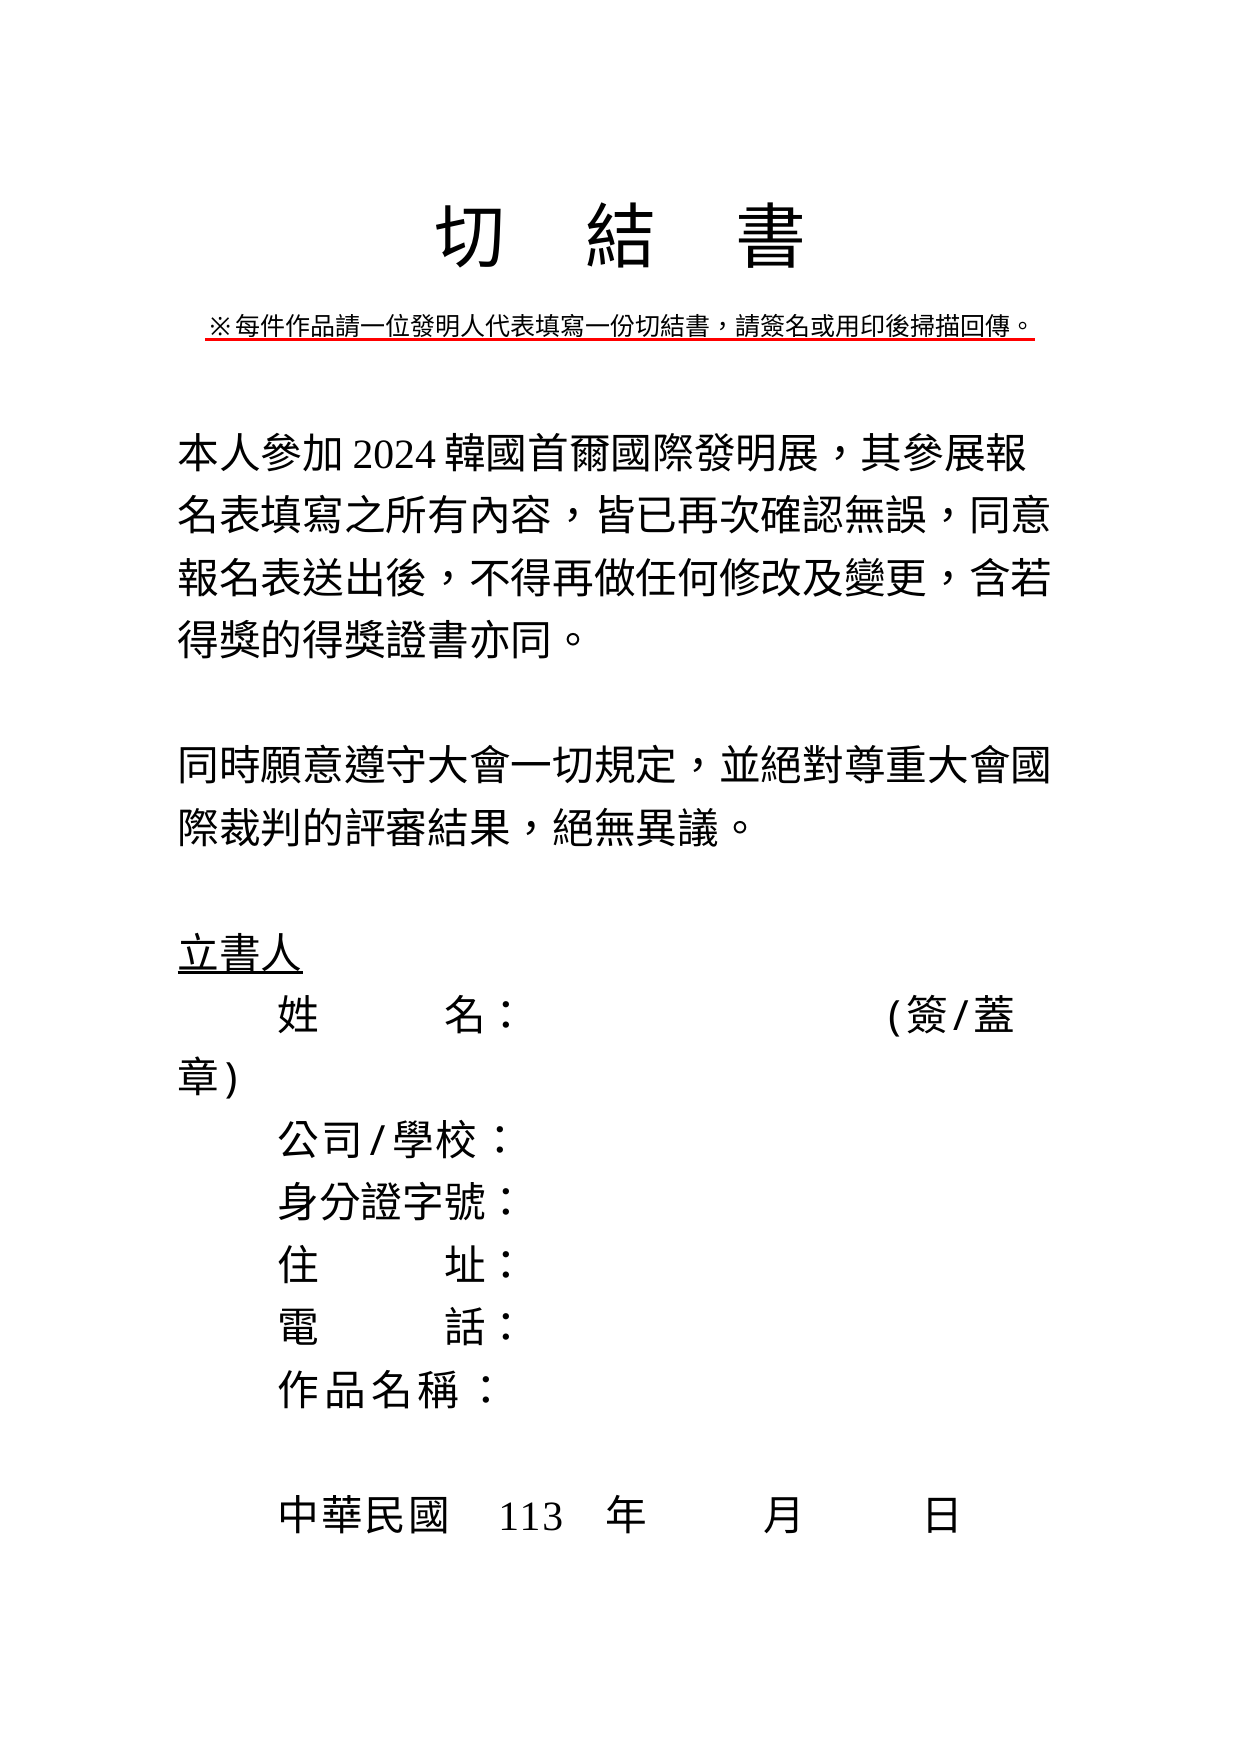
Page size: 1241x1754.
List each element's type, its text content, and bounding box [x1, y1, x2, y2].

text 立書人 [177, 908, 330, 971]
text 同時願意遵守大會一切規定，並絕對尊重大會國際裁判的評審結果，絕無異議。 [936, 721, 1063, 846]
text 同時願意遵守大會一切規定，並絕對尊重大會國際裁判的評審結果，絕無異議。 [177, 721, 330, 846]
text 身分證字號： [177, 1158, 1063, 1221]
text [936, 908, 1063, 971]
text 姓 名： (簽/蓋章) [936, 971, 1063, 1096]
text 中華民國 113 年 月 日 [177, 1471, 1063, 1533]
text 本人參加2024韓國首爾國際發明展，其參展報名表填寫之所有內容，皆已再次確認無誤，同意報名表送出後，不得再做任何修改及變更，含若得獎的得獎證書亦同。 [177, 408, 1063, 658]
text 住 址： [177, 1221, 1063, 1283]
text 電 話： [177, 1283, 1063, 1346]
text ※每件作品請一位發明人代表填寫一份切結書，請簽名或用印後掃描回傳。 [177, 283, 1063, 346]
text 切 結 書 [177, 158, 1063, 283]
text 姓 名： (簽/蓋章) [177, 971, 330, 1096]
text 公司/學校： [177, 1096, 1063, 1158]
text 作品名稱： [177, 1346, 1063, 1408]
